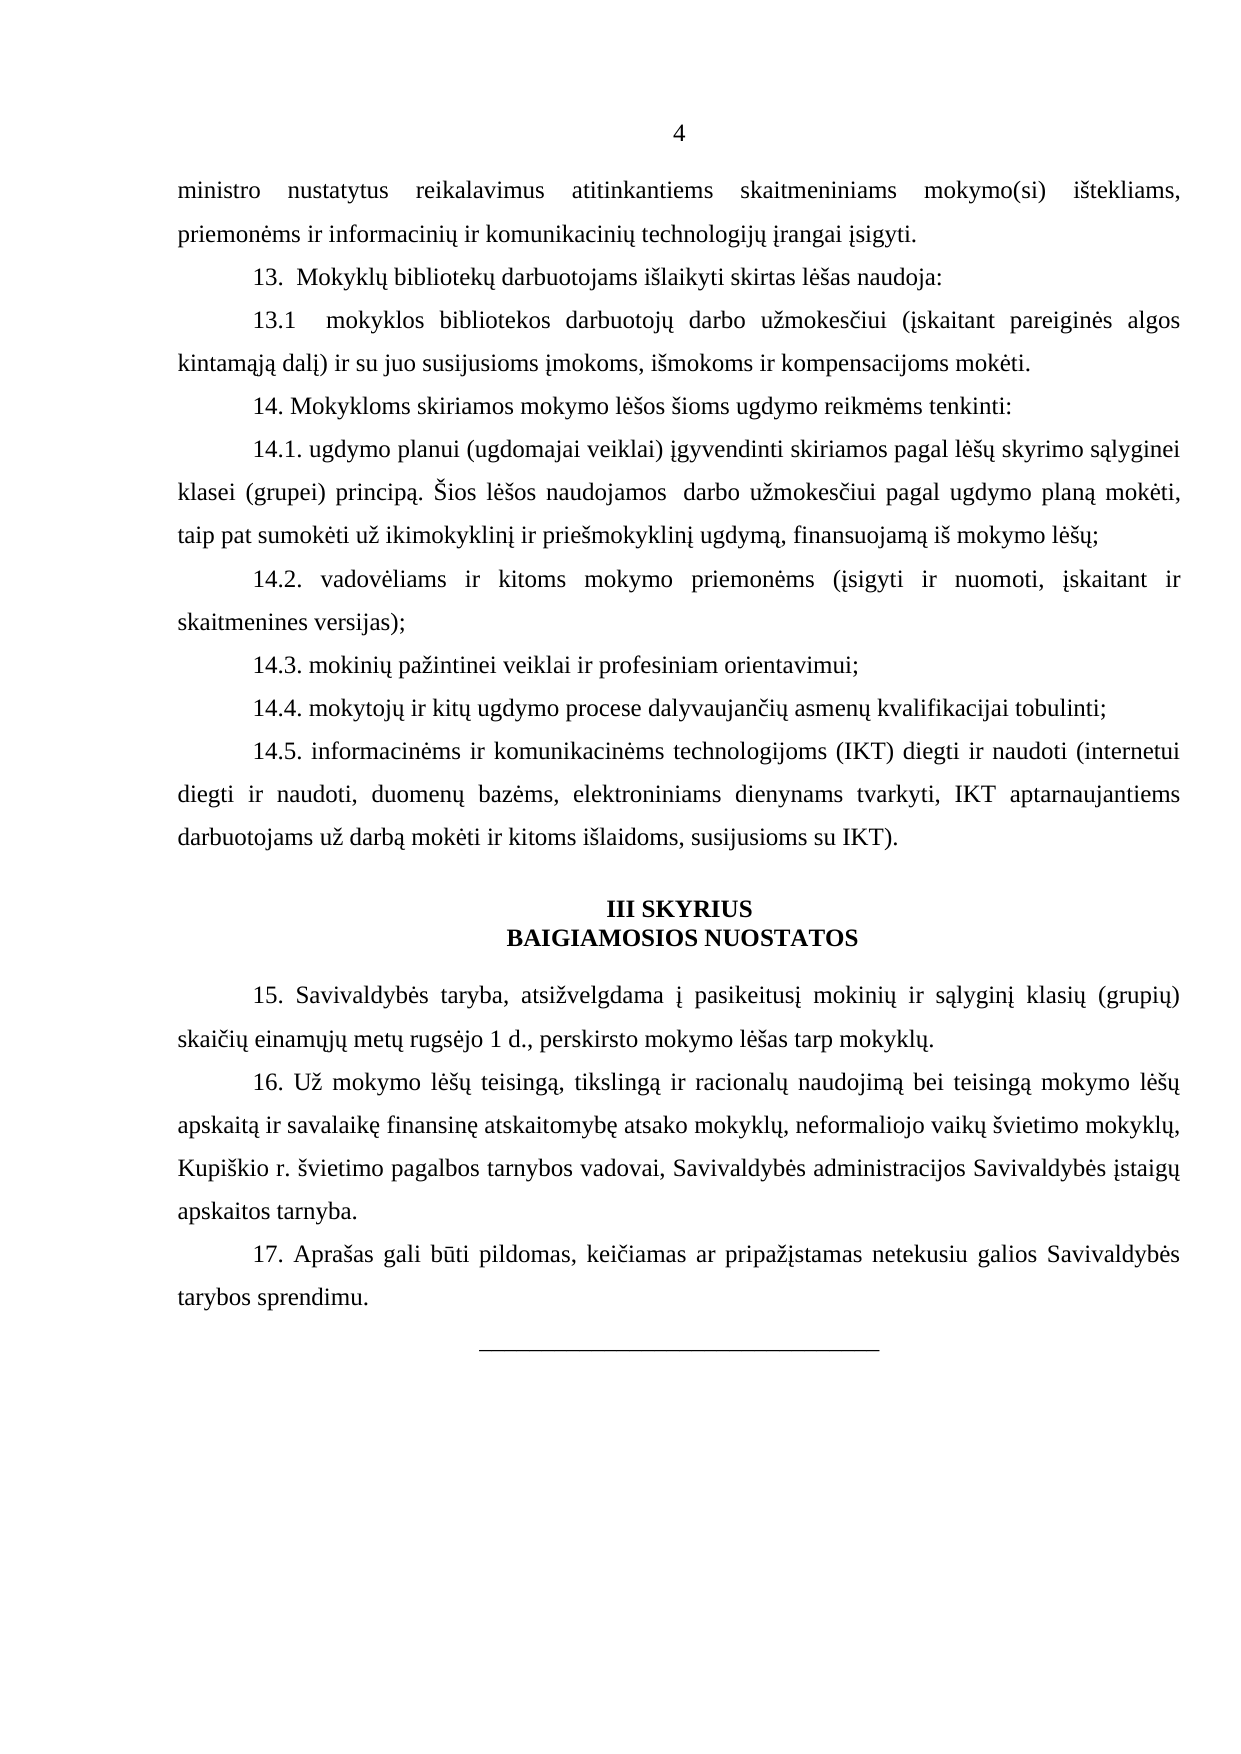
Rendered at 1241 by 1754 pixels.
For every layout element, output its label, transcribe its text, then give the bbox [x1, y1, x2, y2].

text III SKYRIUS [177, 894, 1181, 923]
text 17. Aprašas gali būti pildomas, keičiamas ar pripažįstamas netekusiu galios Savivaldybės tarybos sprendimu. [177, 1239, 1181, 1311]
text 14. Mokykloms skiriamos mokymo lėšos šioms ugdymo reikmėms tenkinti: [177, 391, 1181, 420]
text BAIGIAMOSIOS NUOSTATOS [177, 923, 1181, 952]
text 13. Mokyklų bibliotekų darbuotojams išlaikyti skirtas lėšas naudoja: [177, 262, 1181, 291]
text ________________________________ [177, 1326, 1181, 1354]
text 14.5. informacinėms ir komunikacinėms technologijoms (IKT) diegti ir naudoti (internetui diegti ir naudoti, duomenų bazėms, elektroniniams dienynams tvarkyti, IKT aptarnaujantiems darbuotojams už darbą mokėti ir kitoms išlaidoms, susijusioms su IKT). [177, 736, 1181, 851]
text 14.3. mokinių pažintinei veiklai ir profesiniam orientavimui; [177, 650, 1181, 679]
text 14.1. ugdymo planui (ugdomajai veiklai) įgyvendinti skiriamos pagal lėšų skyrimo sąlyginei klasei (grupei) principą. Šios lėšos naudojamos darbo užmokesčiui pagal ugdymo planą mokėti, taip pat sumokėti už ikimokyklinį ir priešmokyklinį ugdymą, finansuojamą iš mokymo lėšų; [177, 434, 1181, 549]
text 16. Už mokymo lėšų teisingą, tikslingą ir racionalų naudojimą bei teisingą mokymo lėšų apskaitą ir savalaikę finansinę atskaitomybę atsako mokyklų, neformaliojo vaikų švietimo mokyklų, Kupiškio r. švietimo pagalbos tarnybos vadovai, Savivaldybės administracijos Savivaldybės įstaigų apskaitos tarnyba. [177, 1067, 1181, 1225]
text 15. Savivaldybės taryba, atsižvelgdama į pasikeitusį mokinių ir sąlyginį klasių (grupių) skaičių einamųjų metų rugsėjo 1 d., perskirsto mokymo lėšas tarp mokyklų. [177, 981, 1181, 1052]
text 14.2. vadovėliams ir kitoms mokymo priemonėms (įsigyti ir nuomoti, įskaitant ir skaitmenines versijas); [177, 564, 1181, 636]
text 13.1 mokyklos bibliotekos darbuotojų darbo užmokesčiui (įskaitant pareiginės algos kintamąją dalį) ir su juo susijusioms įmokoms, išmokoms ir kompensacijoms mokėti. [177, 305, 1181, 377]
text ministro nustatytus reikalavimus atitinkantiems skaitmeniniams mokymo(si) ištekliams, priemonėms ir informacinių ir komunikacinių technologijų įrangai įsigyti. [177, 176, 1181, 247]
text 14.4. mokytojų ir kitų ugdymo procese dalyvaujančių asmenų kvalifikacijai tobulinti; [177, 693, 1181, 722]
